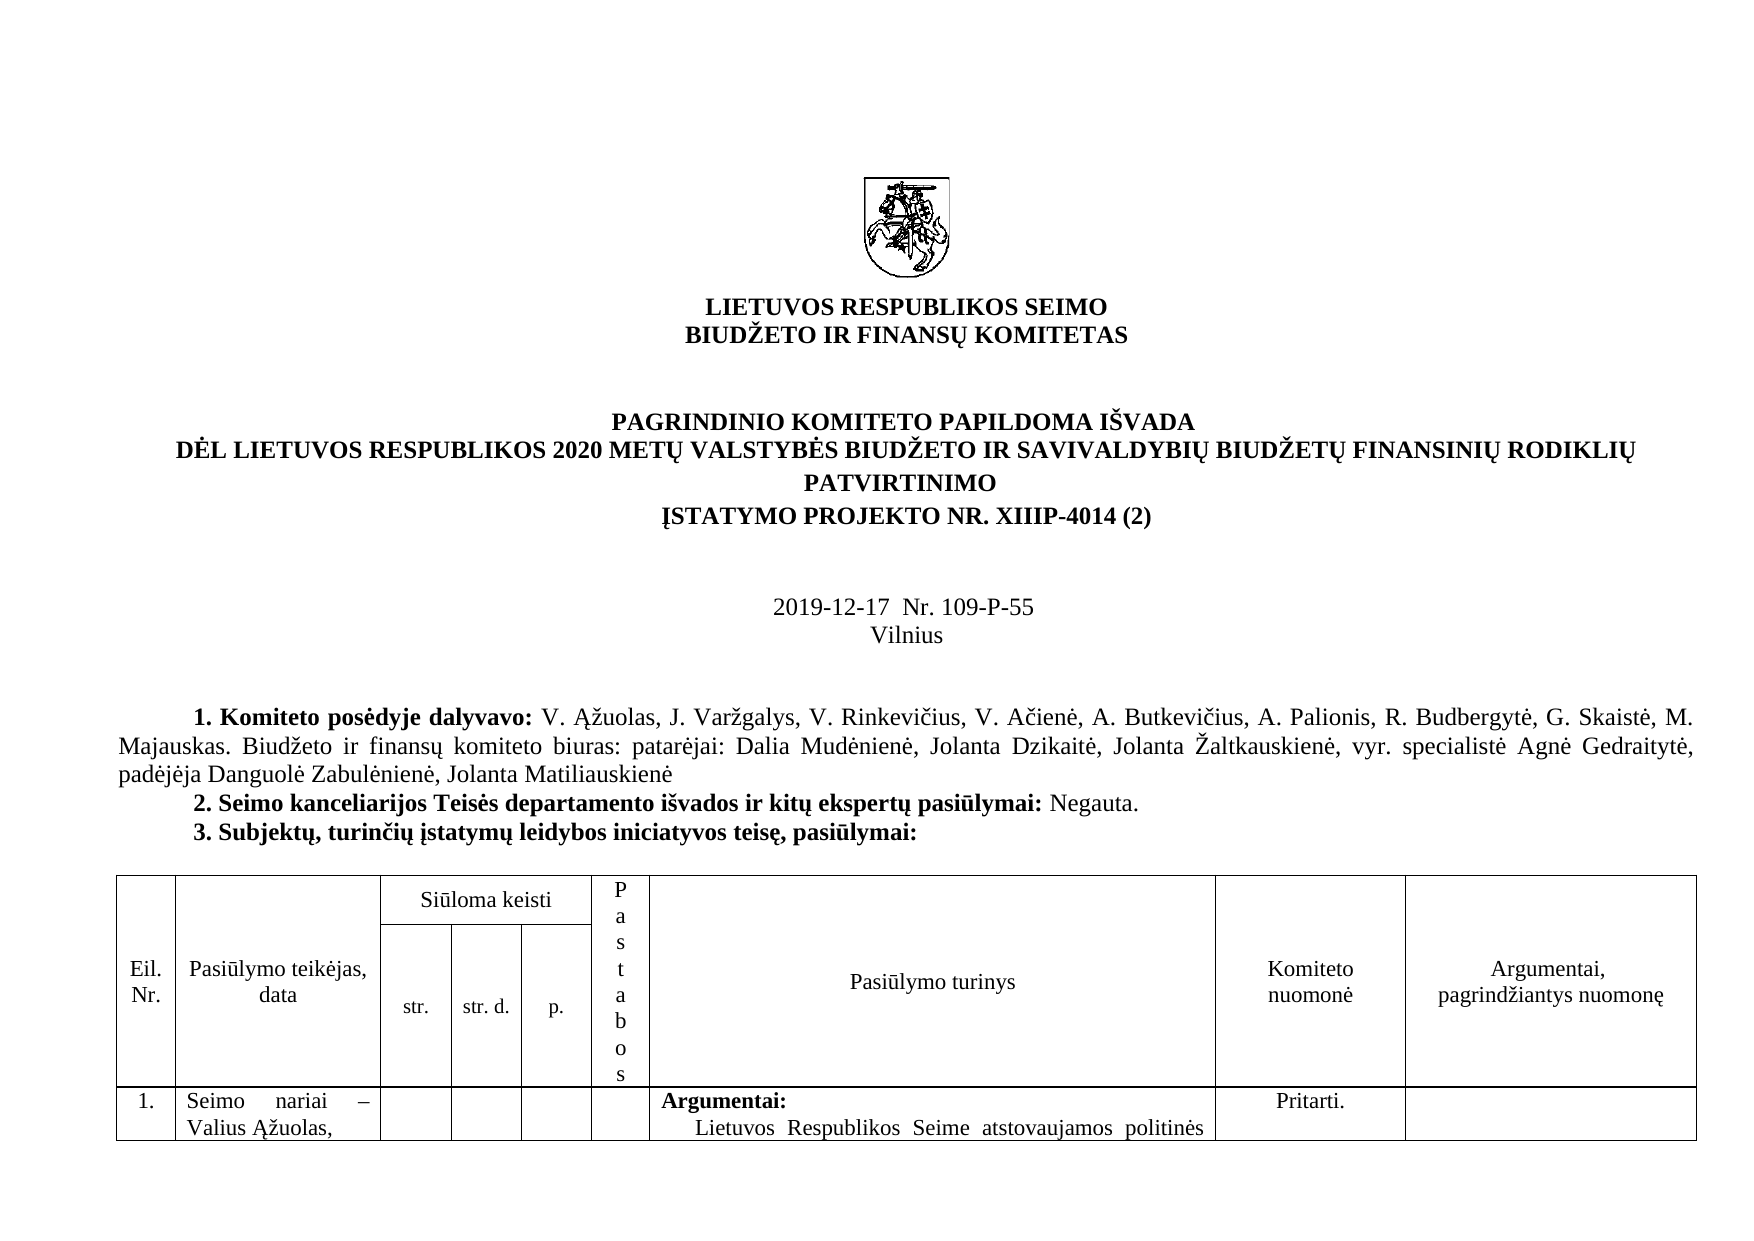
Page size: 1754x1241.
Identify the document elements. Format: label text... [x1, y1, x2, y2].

table_header Argumentai, pagrindžiantys nuomonę [1406, 876, 1696, 1086]
text 1. Komiteto posėdyje dalyvavo: V. Ąžuolas, J. Varžgalys, V. Rinkevičius, V. Ačienė, A. Butkevičius, A. Palionis, R. Budbergytė, G. Skaistė, M. Majauskas. Biudžeto ir finansų komiteto biuras: patarėjai: Dalia Mudėnienė, Jolanta Dzikaitė, Jolanta Žaltkauskienė, vyr. specialistė Agnė Gedraitytė, padėjėja Danguolė Zabulėnienė, Jolanta Matiliauskienė [118, 702, 1695, 788]
text 2019-12-17 Nr. 109-P-55 [118, 592, 1695, 621]
table_header Siūloma keisti [381, 876, 591, 924]
table_cell str. [381, 925, 451, 1086]
text DĖL LIETUVOS RESPUBLIKOS 2020 METŲ VALSTYBĖS BIUDŽETO IR SAVIVALDYBIŲ BIUDŽETŲ FINANSINIŲ RODIKLIŲ PATVIRTINIMO [118, 435, 1695, 497]
table_cell [592, 1088, 649, 1140]
table_header Komiteto nuomonė [1216, 876, 1405, 1086]
table_cell Argumentai: Lietuvos Respublikos Seime atstovaujamos politinės [650, 1088, 1215, 1140]
table_cell p. [522, 925, 591, 1086]
text PAGRINDINIO KOMITETO PAPILDOMA IŠVADA [118, 407, 1695, 435]
table_header Pastabos [592, 876, 649, 1086]
table_header Pasiūlymo teikėjas, data [176, 876, 380, 1086]
table_header Pasiūlymo turinys [650, 876, 1215, 1086]
table_cell [452, 1088, 521, 1140]
text Vilnius [118, 621, 1695, 649]
text ĮSTATYMO PROJEKTO NR. XIIIP-4014 (2) [118, 501, 1695, 530]
text 3. Subjektų, turinčių įstatymų leidybos iniciatyvos teisę, pasiūlymai: [118, 817, 1695, 846]
text 2. Seimo kanceliarijos Teisės departamento išvados ir kitų ekspertų pasiūlymai: Negauta. [118, 788, 1695, 817]
text Biudžeto ir finansų komitetas [118, 320, 1695, 349]
text LIETUVOS RESPUBLIKOS SEIMO [118, 292, 1695, 320]
table_cell Pritarti. [1216, 1088, 1405, 1140]
table_cell [522, 1088, 591, 1140]
table_cell [1406, 1088, 1696, 1140]
table_cell 1. [117, 1088, 175, 1140]
table_header Eil. Nr. [117, 876, 175, 1086]
table_cell [381, 1088, 451, 1140]
table_cell str. d. [452, 925, 521, 1086]
table_cell Seimo nariai – Valius Ąžuolas, [176, 1088, 380, 1140]
